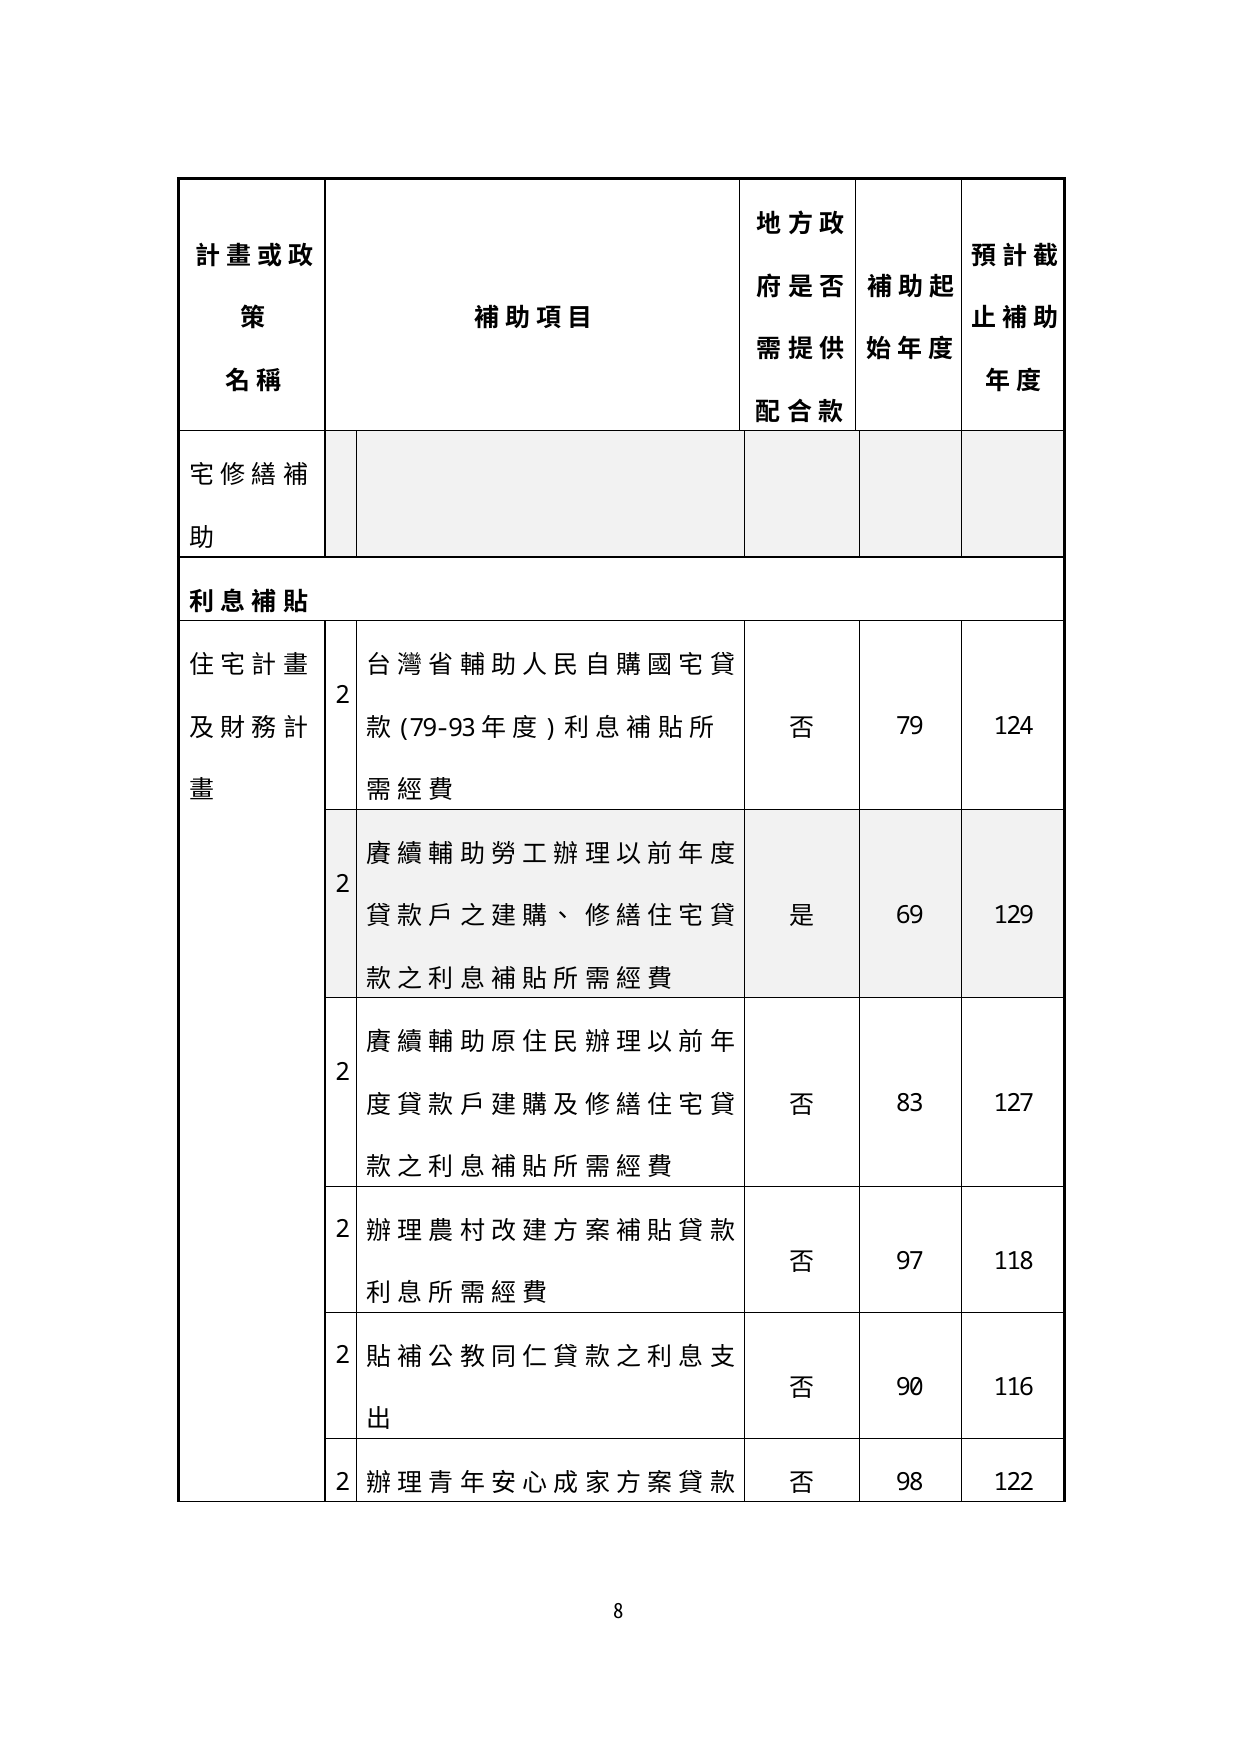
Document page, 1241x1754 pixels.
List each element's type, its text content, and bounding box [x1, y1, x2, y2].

table_cell 辦理青年安心成家方案貸款 [357, 1439, 744, 1501]
table_cell 83 [860, 998, 961, 1186]
table_cell 宅修繕補助 [180, 431, 324, 556]
table_cell 賡續輔助原住民辦理以前年度貸款戶建購及修繕住宅貸款之利息補貼所需經費 [357, 998, 744, 1186]
table_cell 賡續輔助勞工辦理以前年度貸款戶之建購、修繕住宅貸款之利息補貼所需經費 [357, 810, 744, 997]
table_cell 否 [745, 1187, 859, 1312]
table_cell 22 [326, 998, 356, 1186]
table_cell 貼補公教同仁貸款之利息支出 [357, 1313, 744, 1438]
table_cell 90 [860, 1313, 961, 1438]
table_cell 否 [745, 1313, 859, 1438]
table_cell 19 [326, 431, 356, 556]
table_cell 台灣省輔助人民自購國宅貸款(79-93年度)利息補貼所需經費 [357, 621, 744, 808]
table_cell 2 [326, 1439, 356, 1501]
table_cell 98 [860, 1439, 961, 1501]
table_cell [962, 431, 1063, 556]
table_cell 129 [962, 810, 1063, 997]
table_cell 利息補貼 [180, 558, 1063, 620]
table_cell 否 [745, 1439, 859, 1501]
table_header 補助起始年度 [856, 180, 961, 430]
table_cell 21 [326, 810, 356, 997]
table_cell 97 [860, 1187, 961, 1312]
table_cell 118 [962, 1187, 1063, 1312]
table_cell 辦理農村改建方案補貼貸款利息所需經費 [357, 1187, 744, 1312]
table_header 補助項目 [326, 180, 739, 430]
table_header 地方政府是否需提供配合款 [740, 180, 855, 430]
table_cell 127 [962, 998, 1063, 1186]
table_cell 79 [860, 621, 961, 808]
table_cell 122 [962, 1439, 1063, 1501]
table_cell 24 [326, 1313, 356, 1438]
table_cell [860, 431, 961, 556]
table_cell 23 [326, 1187, 356, 1312]
table_cell 住宅計畫及財務計畫 [180, 621, 324, 1501]
table_cell [745, 431, 859, 556]
table_header 計畫或政策 名稱 [180, 180, 324, 430]
table_cell 124 [962, 621, 1063, 808]
table_cell 116 [962, 1313, 1063, 1438]
table_cell 否 [745, 998, 859, 1186]
table_cell [357, 431, 744, 556]
table_cell 69 [860, 810, 961, 997]
table_cell 20 [326, 621, 356, 808]
table_header 預計截止補助年度 [962, 180, 1063, 430]
table_cell 是 [745, 810, 859, 997]
table_cell 否 [745, 621, 859, 808]
